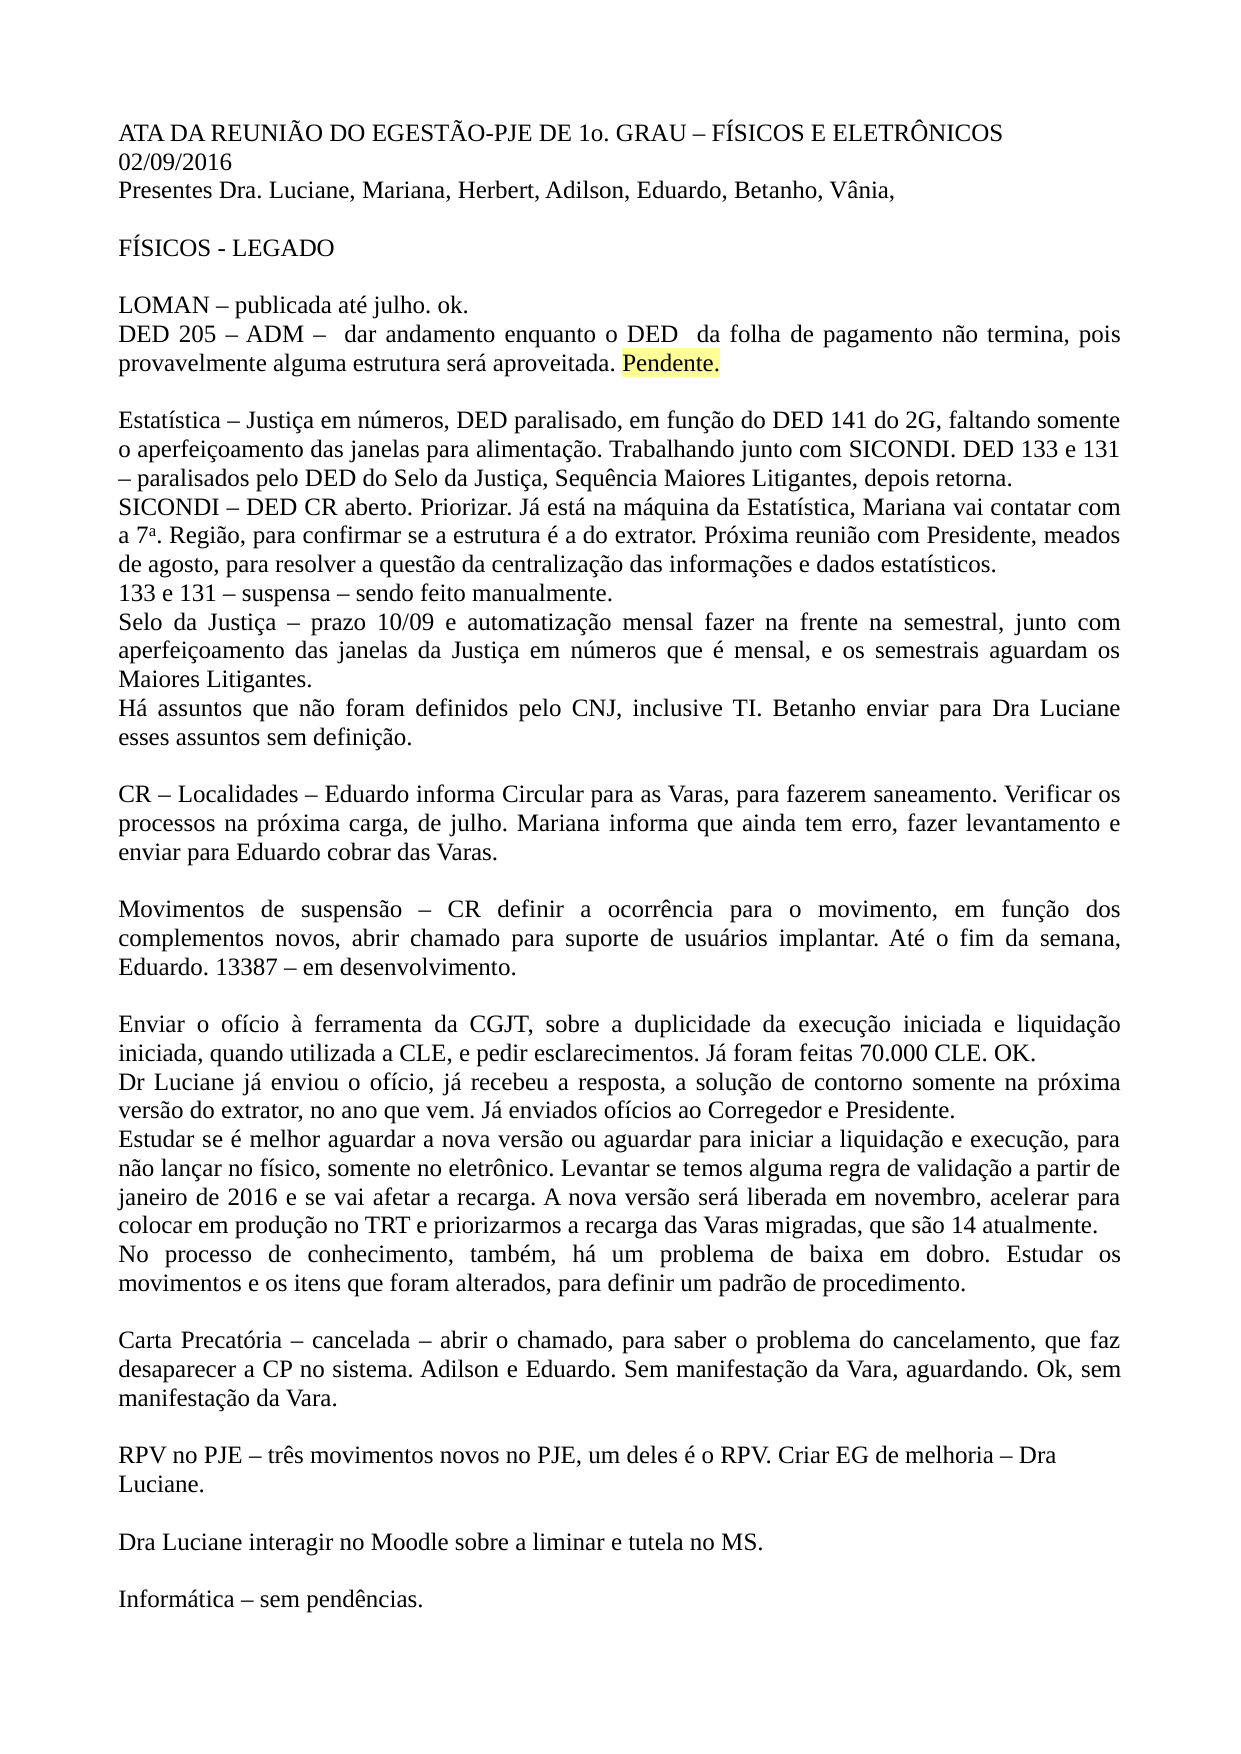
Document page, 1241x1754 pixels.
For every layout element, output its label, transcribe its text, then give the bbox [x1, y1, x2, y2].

text DED 205 – ADM – dar andamento enquanto o DED da folha de pagamento não termina, pois provavelmente alguma estrutura será aproveitada. Pendente. [118, 319, 1122, 377]
text Estudar se é melhor aguardar a nova versão ou aguardar para iniciar a liquidação e execução, para não lançar no físico, somente no eletrônico. Levantar se temos alguma regra de validação a partir de janeiro de 2016 e se vai afetar a recarga. A nova versão será liberada em novembro, acelerar para colocar em produção no TRT e priorizarmos a recarga das Varas migradas, que são 14 atualmente. [118, 1124, 1122, 1239]
text RPV no PJE – três movimentos novos no PJE, um deles é o RPV. Criar EG de melhoria – Dra Luciane. [118, 1441, 1122, 1498]
text Selo da Justiça – prazo 10/09 e automatização mensal fazer na frente na semestral, junto com aperfeiçoamento das janelas da Justiça em números que é mensal, e os semestrais aguardam os Maiores Litigantes. [118, 607, 1122, 693]
text Enviar o ofício à ferramenta da CGJT, sobre a duplicidade da execução iniciada e liquidação iniciada, quando utilizada a CLE, e pedir esclarecimentos. Já foram feitas 70.000 CLE. OK. [118, 1009, 1122, 1067]
text LOMAN – publicada até julho. ok. [118, 291, 1122, 319]
text Carta Precatória – cancelada – abrir o chamado, para saber o problema do cancelamento, que faz desaparecer a CP no sistema. Adilson e Eduardo. Sem manifestação da Vara, aguardando. Ok, sem manifestação da Vara. [118, 1326, 1122, 1412]
text Informática – sem pendências. [118, 1584, 1122, 1613]
text FÍSICOS - LEGADO [118, 233, 1122, 262]
text Dra Luciane interagir no Moodle sobre a liminar e tutela no MS. [118, 1527, 1122, 1556]
text Movimentos de suspensão – CR definir a ocorrência para o movimento, em função dos complementos novos, abrir chamado para suporte de usuários implantar. Até o fim da semana, Eduardo. 13387 – em desenvolvimento. [118, 894, 1122, 981]
text Presentes Dra. Luciane, Mariana, Herbert, Adilson, Eduardo, Betanho, Vânia, [118, 176, 1122, 204]
text Há assuntos que não foram definidos pelo CNJ, inclusive TI. Betanho enviar para Dra Luciane esses assuntos sem definição. [118, 693, 1122, 751]
text SICONDI – DED CR aberto. Priorizar. Já está na máquina da Estatística, Mariana vai contatar com a 7a. Região, para confirmar se a estrutura é a do extrator. Próxima reunião com Presidente, meados de agosto, para resolver a questão da centralização das informações e dados estatísticos. [118, 492, 1122, 578]
text Estatística – Justiça em números, DED paralisado, em função do DED 141 do 2G, faltando somente o aperfeiçoamento das janelas para alimentação. Trabalhando junto com SICONDI. DED 133 e 131 – paralisados pelo DED do Selo da Justiça, Sequência Maiores Litigantes, depois retorna. [118, 406, 1122, 492]
text 02/09/2016 [118, 147, 1122, 176]
text CR – Localidades – Eduardo informa Circular para as Varas, para fazerem saneamento. Verificar os processos na próxima carga, de julho. Mariana informa que ainda tem erro, fazer levantamento e enviar para Eduardo cobrar das Varas. [118, 779, 1122, 866]
text ATA DA REUNIÃO DO EGESTÃO-PJE DE 1o. GRAU – FÍSICOS E ELETRÔNICOS [118, 118, 1122, 147]
text No processo de conhecimento, também, há um problema de baixa em dobro. Estudar os movimentos e os itens que foram alterados, para definir um padrão de procedimento. [118, 1239, 1122, 1297]
text 133 e 131 – suspensa – sendo feito manualmente. [118, 578, 1122, 607]
text Dr Luciane já enviou o ofício, já recebeu a resposta, a solução de contorno somente na próxima versão do extrator, no ano que vem. Já enviados ofícios ao Corregedor e Presidente. [118, 1067, 1122, 1124]
